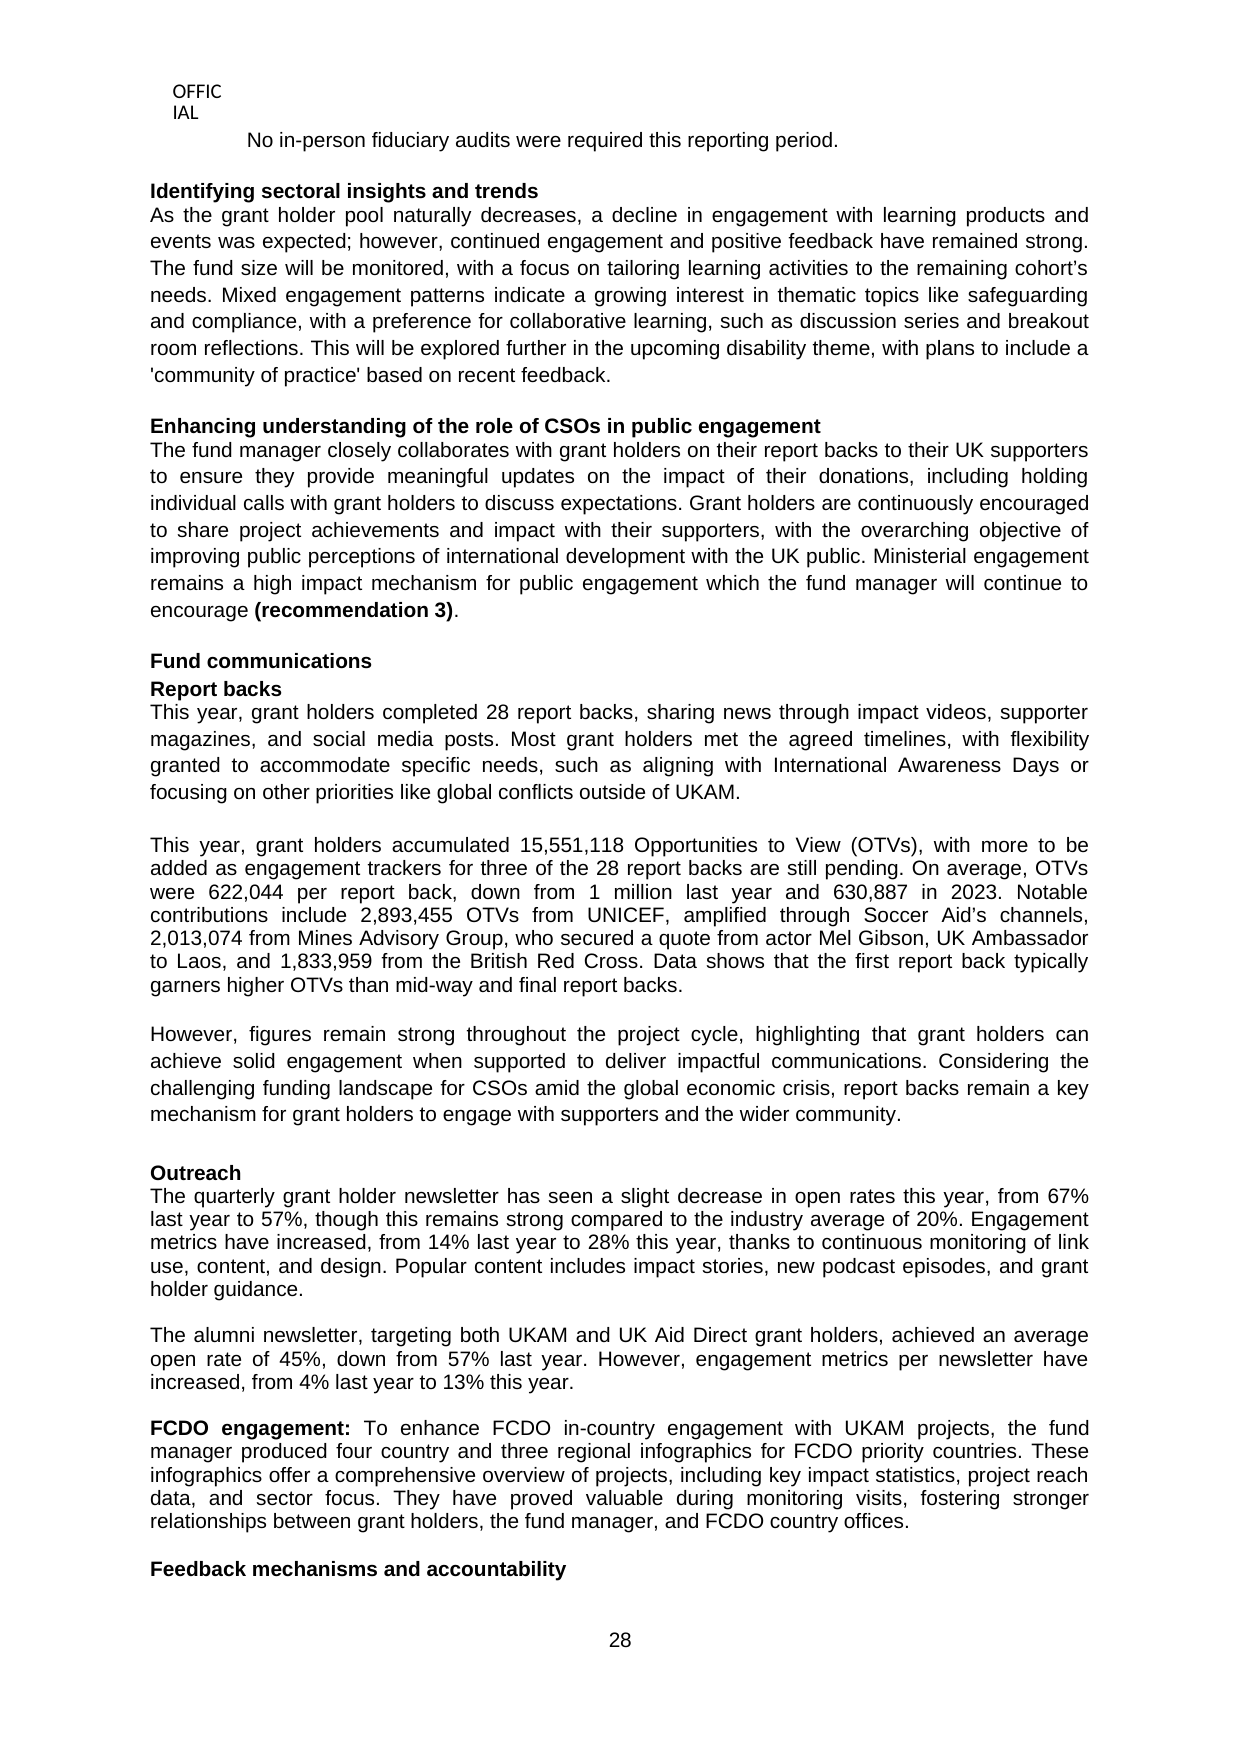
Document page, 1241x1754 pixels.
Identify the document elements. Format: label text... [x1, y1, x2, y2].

text The fund manager closely collaborates with grant holders on their report backs to their UK supporters to ensure they provide meaningful updates on the impact of their donations, including holding individual calls with grant holders to discuss expectations. Grant holders are continuously encouraged to share project achievements and impact with their supporters, with the overarching objective of improving public perceptions of international development with the UK public. Ministerial engagement remains a high impact mechanism for public engagement which the fund manager will continue to encourage (recommendation 3). [150, 438, 1090, 621]
subtitle Enhancing understanding of the role of CSOs in public engagement [150, 415, 1090, 438]
text However, figures remain strong throughout the project cycle, highlighting that grant holders can achieve solid engagement when supported to deliver impactful communications. Considering the challenging funding landscape for CSOs amid the global economic crisis, report backs remain a key mechanism for grant holders to engage with supporters and the wider community. [150, 1023, 1090, 1126]
text No in-person fiduciary audits were required this reporting period. [150, 128, 1090, 152]
subtitle Identifying sectoral insights and trends [150, 180, 1090, 203]
subtitle Feedback mechanisms and accountability [150, 1558, 1090, 1581]
subtitle Report backs [150, 677, 1090, 700]
subtitle Outreach [150, 1161, 1090, 1184]
text This year, grant holders completed 28 report backs, sharing news through impact videos, supporter magazines, and social media posts. Most grant holders met the agreed timelines, with flexibility granted to accommodate specific needs, such as aligning with International Awareness Days or focusing on other priorities like global conflicts outside of UKAM. [150, 700, 1090, 804]
text As the grant holder pool naturally decreases, a decline in engagement with learning products and events was expected; however, continued engagement and positive feedback have remained strong. The fund size will be monitored, with a focus on tailoring learning activities to the remaining cohort’s needs. Mixed engagement patterns indicate a growing interest in thematic topics like safeguarding and compliance, with a preference for collaborative learning, such as discussion series and breakout room reflections. This will be explored further in the upcoming disability theme, with plans to include a 'community of practice' based on recent feedback. [150, 203, 1090, 386]
text The alumni newsletter, targeting both UKAM and UK Aid Direct grant holders, achieved an average open rate of 45%, down from 57% last year. However, engagement metrics per newsletter have increased, from 4% last year to 13% this year. [150, 1324, 1090, 1393]
text FCDO engagement: To enhance FCDO in-country engagement with UKAM projects, the fund manager produced four country and three regional infographics for FCDO priority countries. These infographics offer a comprehensive overview of projects, including key impact statistics, project reach data, and sector focus. They have proved valuable during monitoring visits, fostering stronger relationships between grant holders, the fund manager, and FCDO country offices. [150, 1417, 1090, 1533]
subtitle Fund communications [150, 650, 1090, 673]
text This year, grant holders accumulated 15,551,118 Opportunities to View (OTVs), with more to be added as engagement trackers for three of the 28 report backs are still pending. On average, OTVs were 622,044 per report back, down from 1 million last year and 630,887 in 2023. Notable contributions include 2,893,455 OTVs from UNICEF, amplified through Soccer Aid’s channels, 2,013,074 from Mines Advisory Group, who secured a quote from actor Mel Gibson, UK Ambassador to Laos, and 1,833,959 from the British Red Cross. Data shows that the first report back typically garners higher OTVs than mid-way and final report backs. [150, 834, 1090, 996]
text The quarterly grant holder newsletter has seen a slight decrease in open rates this year, from 67% last year to 57%, though this remains strong compared to the industry average of 20%. Engagement metrics have increased, from 14% last year to 28% this year, thanks to continuous monitoring of link use, content, and design. Popular content includes impact stories, new podcast episodes, and grant holder guidance. [150, 1184, 1090, 1301]
